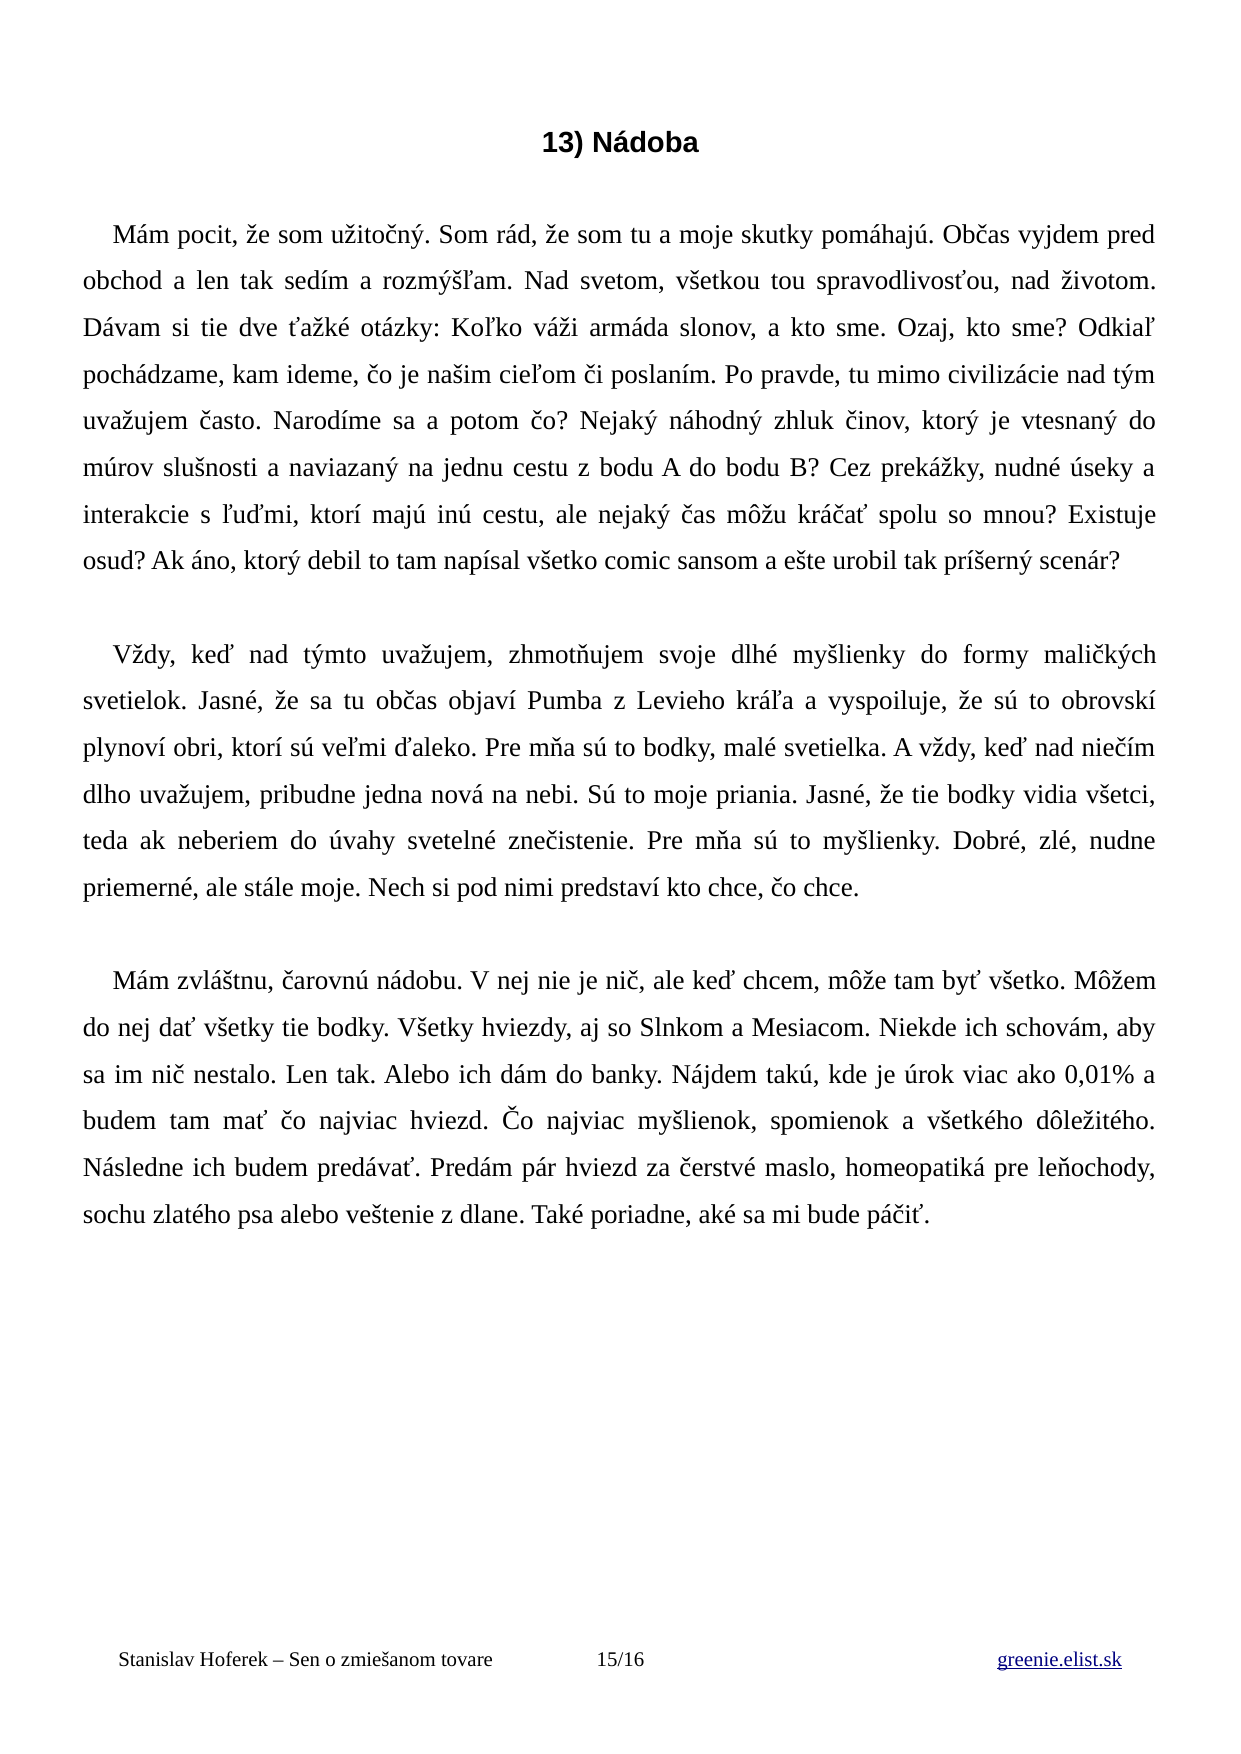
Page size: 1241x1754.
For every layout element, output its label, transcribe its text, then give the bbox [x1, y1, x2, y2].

text Mám zvláštnu, čarovnú nádobu. V nej nie je nič, ale keď chcem, môže tam byť všetko. Môžem do nej dať všetky tie bodky. Všetky hviezdy, aj so Slnkom a Mesiacom. Niekde ich schovám, aby sa im nič nestalo. Len tak. Alebo ich dám do banky. Nájdem takú, kde je úrok viac ako 0,01% a budem tam mať čo najviac hviezd. Čo najviac myšlienok, spomienok a všetkého dôležitého. Následne ich budem predávať. Predám pár hviezd za čerstvé maslo, homeopatiká pre leňochody, sochu zlatého psa alebo veštenie z dlane. Také poriadne, aké sa mi bude páčiť. [83, 964, 1157, 1229]
subtitle 13) Nádoba [83, 125, 1157, 159]
text Mám pocit, že som užitočný. Som rád, že som tu a moje skutky pomáhajú. Občas vyjdem pred obchod a len tak sedím a rozmýšľam. Nad svetom, všetkou tou spravodlivosťou, nad životom. Dávam si tie dve ťažké otázky: Koľko váži armáda slonov, a kto sme. Ozaj, kto sme? Odkiaľ pochádzame, kam ideme, čo je našim cieľom či poslaním. Po pravde, tu mimo civilizácie nad tým uvažujem často. Narodíme sa a potom čo? Nejaký náhodný zhluk činov, ktorý je vtesnaný do múrov slušnosti a naviazaný na jednu cestu z bodu A do bodu B? Cez prekážky, nudné úseky a interakcie s ľuďmi, ktorí majú inú cestu, ale nejaký čas môžu kráčať spolu so mnou? Existuje osud? Ak áno, ktorý debil to tam napísal všetko comic sansom a ešte urobil tak príšerný scenár? [83, 218, 1157, 576]
text Vždy, keď nad týmto uvažujem, zhmotňujem svoje dlhé myšlienky do formy maličkých svetielok. Jasné, že sa tu občas objaví Pumba z Levieho kráľa a vyspoiluje, že sú to obrovskí plynoví obri, ktorí sú veľmi ďaleko. Pre mňa sú to bodky, malé svetielka. A vždy, keď nad niečím dlho uvažujem, pribudne jedna nová na nebi. Sú to moje priania. Jasné, že tie bodky vidia všetci, teda ak neberiem do úvahy svetelné znečistenie. Pre mňa sú to myšlienky. Dobré, zlé, nudne priemerné, ale stále moje. Nech si pod nimi predstaví kto chce, čo chce. [83, 638, 1157, 902]
